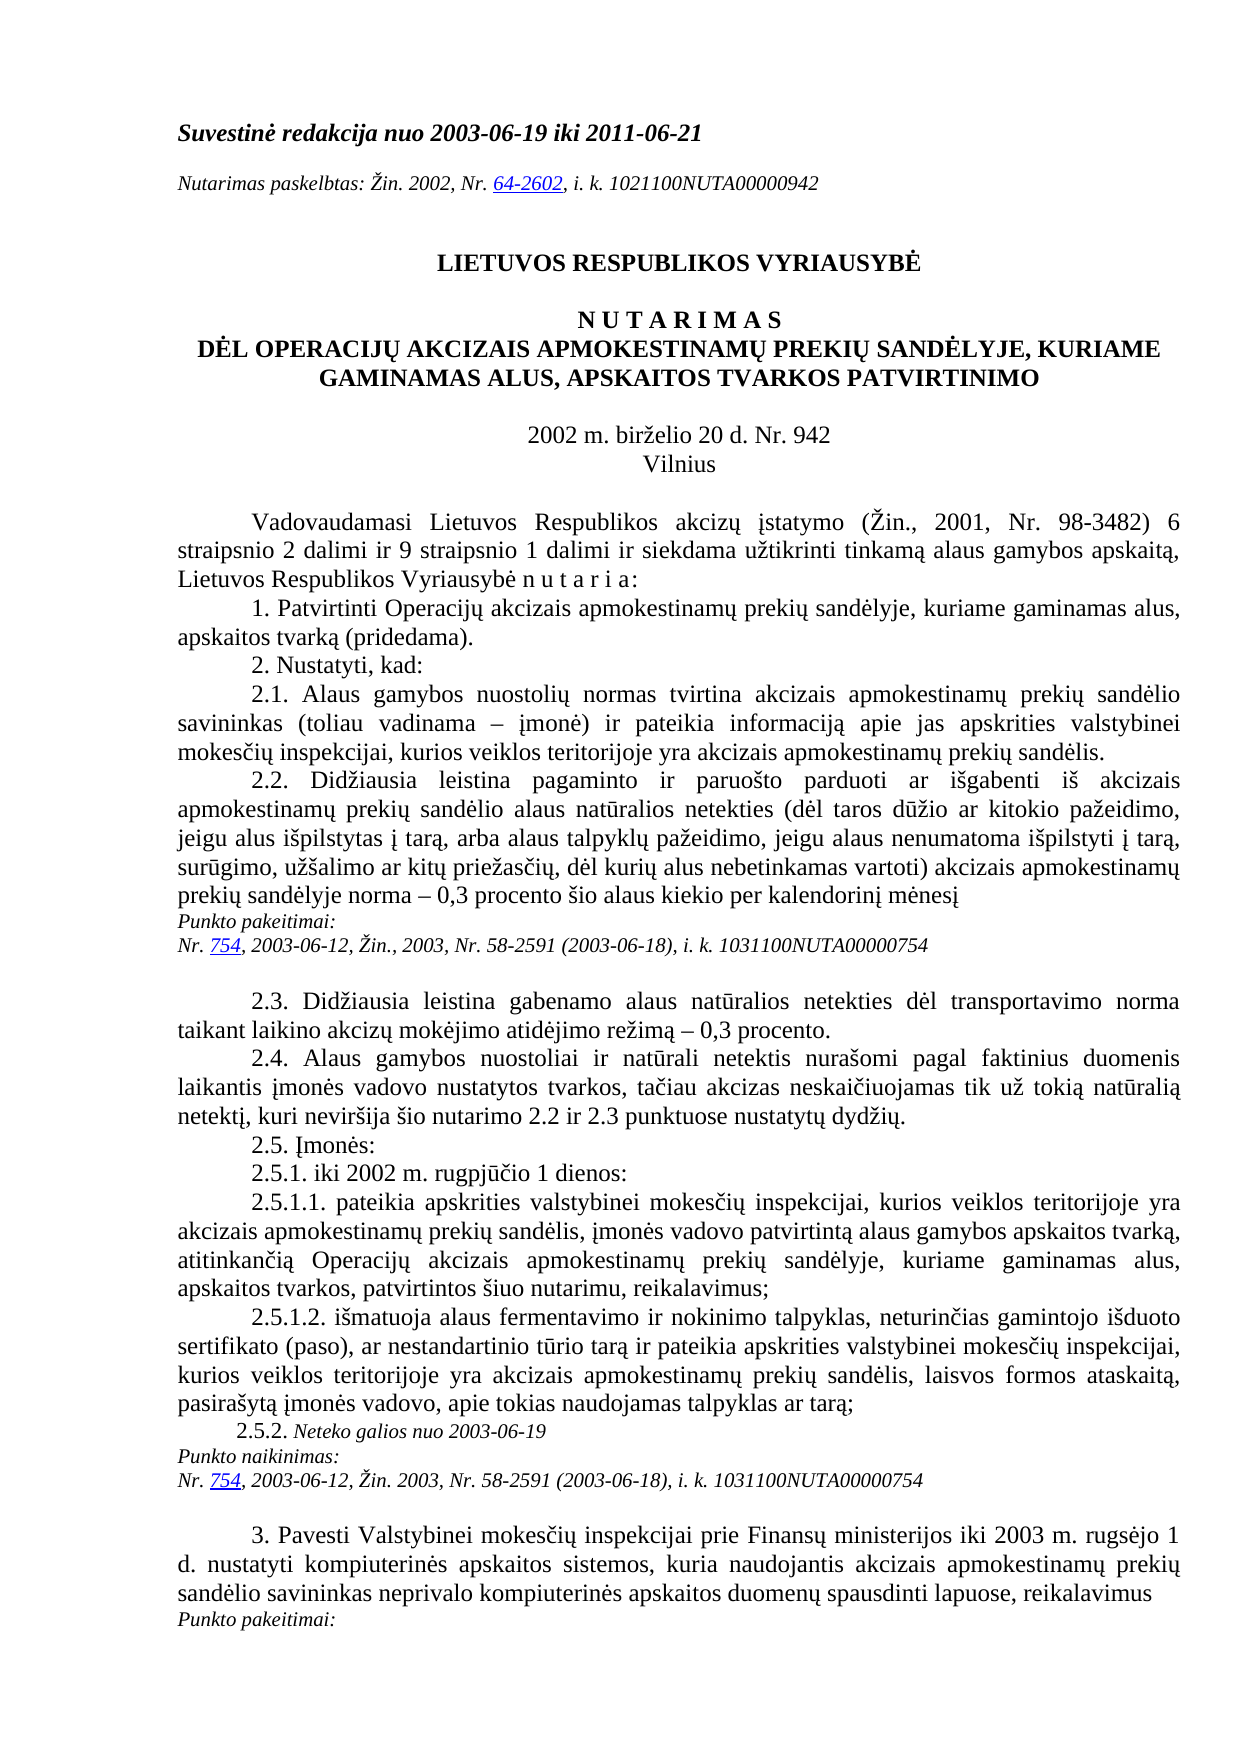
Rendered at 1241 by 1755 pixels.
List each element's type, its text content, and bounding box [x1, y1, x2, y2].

text 2. Nustatyti, kad: [177, 650, 1181, 679]
text Vadovaudamasi Lietuvos Respublikos akcizų įstatymo (Žin., 2001, Nr. 98-3482) 6 straipsnio 2 dalimi ir 9 straipsnio 1 dalimi ir siekdama užtikrinti tinkamą alaus gamybos apskaitą, Lietuvos Respublikos Vyriausybė nutaria: [177, 507, 1181, 593]
text Nr. 754, 2003-06-12, Žin. 2003, Nr. 58-2591 (2003-06-18), i. k. 1031100NUTA00000754 [177, 1468, 1181, 1492]
text Suvestinė redakcija nuo 2003-06-19 iki 2011-06-21 [177, 118, 1181, 147]
text Vilnius [177, 449, 1181, 478]
text 2.5.2. Neteko galios nuo 2003-06-19 [177, 1417, 1181, 1443]
text 2.5. Įmonės: [177, 1130, 1181, 1158]
text Punkto pakeitimai: [177, 909, 1181, 933]
text 2002 m. birželio 20 d. Nr. 942 [177, 420, 1181, 449]
text DĖL OPERACIJŲ AKCIZAIS APMOKESTINAMŲ PREKIŲ SANDĖLYJE, KURIAME GAMINAMAS ALUS, APSKAITOS TVARKOS PATVIRTINIMO [177, 334, 1181, 392]
text N U T A R I M A S [177, 305, 1181, 334]
text Punkto pakeitimai: [177, 1607, 1181, 1631]
text Nutarimas paskelbtas: Žin. 2002, Nr. 64-2602, i. k. 1021100NUTA00000942 [177, 171, 1181, 195]
text 3. Pavesti Valstybinei mokesčių inspekcijai prie Finansų ministerijos iki 2003 m. rugsėjo 1 d. nustatyti kompiuterinės apskaitos sistemos, kuria naudojantis akcizais apmokestinamų prekių sandėlio savininkas neprivalo kompiuterinės apskaitos duomenų spausdinti lapuose, reikalavimus [177, 1520, 1181, 1607]
text 2.2. Didžiausia leistina pagaminto ir paruošto parduoti ar išgabenti iš akcizais apmokestinamų prekių sandėlio alaus natūralios netekties (dėl taros dūžio ar kitokio pažeidimo, jeigu alus išpilstytas į tarą, arba alaus talpyklų pažeidimo, jeigu alaus nenumatoma išpilstyti į tarą, surūgimo, užšalimo ar kitų priežasčių, dėl kurių alus nebetinkamas vartoti) akcizais apmokestinamų prekių sandėlyje norma – 0,3 procento šio alaus kiekio per kalendorinį mėnesį [177, 765, 1181, 909]
text 2.4. Alaus gamybos nuostoliai ir natūrali netektis nurašomi pagal faktinius duomenis laikantis įmonės vadovo nustatytos tvarkos, tačiau akcizas neskaičiuojamas tik už tokią natūralią netektį, kuri neviršija šio nutarimo 2.2 ir 2.3 punktuose nustatytų dydžių. [177, 1043, 1181, 1130]
text 2.5.1.2. išmatuoja alaus fermentavimo ir nokinimo talpyklas, neturinčias gamintojo išduoto sertifikato (paso), ar nestandartinio tūrio tarą ir pateikia apskrities valstybinei mokesčių inspekcijai, kurios veiklos teritorijoje yra akcizais apmokestinamų prekių sandėlis, laisvos formos ataskaitą, pasirašytą įmonės vadovo, apie tokias naudojamas talpyklas ar tarą; [177, 1302, 1181, 1417]
text 2.1. Alaus gamybos nuostolių normas tvirtina akcizais apmokestinamų prekių sandėlio savininkas (toliau vadinama – įmonė) ir pateikia informaciją apie jas apskrities valstybinei mokesčių inspekcijai, kurios veiklos teritorijoje yra akcizais apmokestinamų prekių sandėlis. [177, 679, 1181, 765]
text LIETUVOS RESPUBLIKOS VYRIAUSYBĖ [177, 248, 1181, 277]
text 2.5.1. iki 2002 m. rugpjūčio 1 dienos: [177, 1158, 1181, 1187]
text 2.3. Didžiausia leistina gabenamo alaus natūralios netekties dėl transportavimo norma taikant laikino akcizų mokėjimo atidėjimo režimą – 0,3 procento. [177, 986, 1181, 1043]
text 2.5.1.1. pateikia apskrities valstybinei mokesčių inspekcijai, kurios veiklos teritorijoje yra akcizais apmokestinamų prekių sandėlis, įmonės vadovo patvirtintą alaus gamybos apskaitos tvarką, atitinkančią Operacijų akcizais apmokestinamų prekių sandėlyje, kuriame gaminamas alus, apskaitos tvarkos, patvirtintos šiuo nutarimu, reikalavimus; [177, 1187, 1181, 1302]
text Nr. 754, 2003-06-12, Žin., 2003, Nr. 58-2591 (2003-06-18), i. k. 1031100NUTA00000754 [177, 933, 1181, 957]
text Punkto naikinimas: [177, 1443, 1181, 1468]
text 1. Patvirtinti Operacijų akcizais apmokestinamų prekių sandėlyje, kuriame gaminamas alus, apskaitos tvarką (pridedama). [177, 593, 1181, 650]
